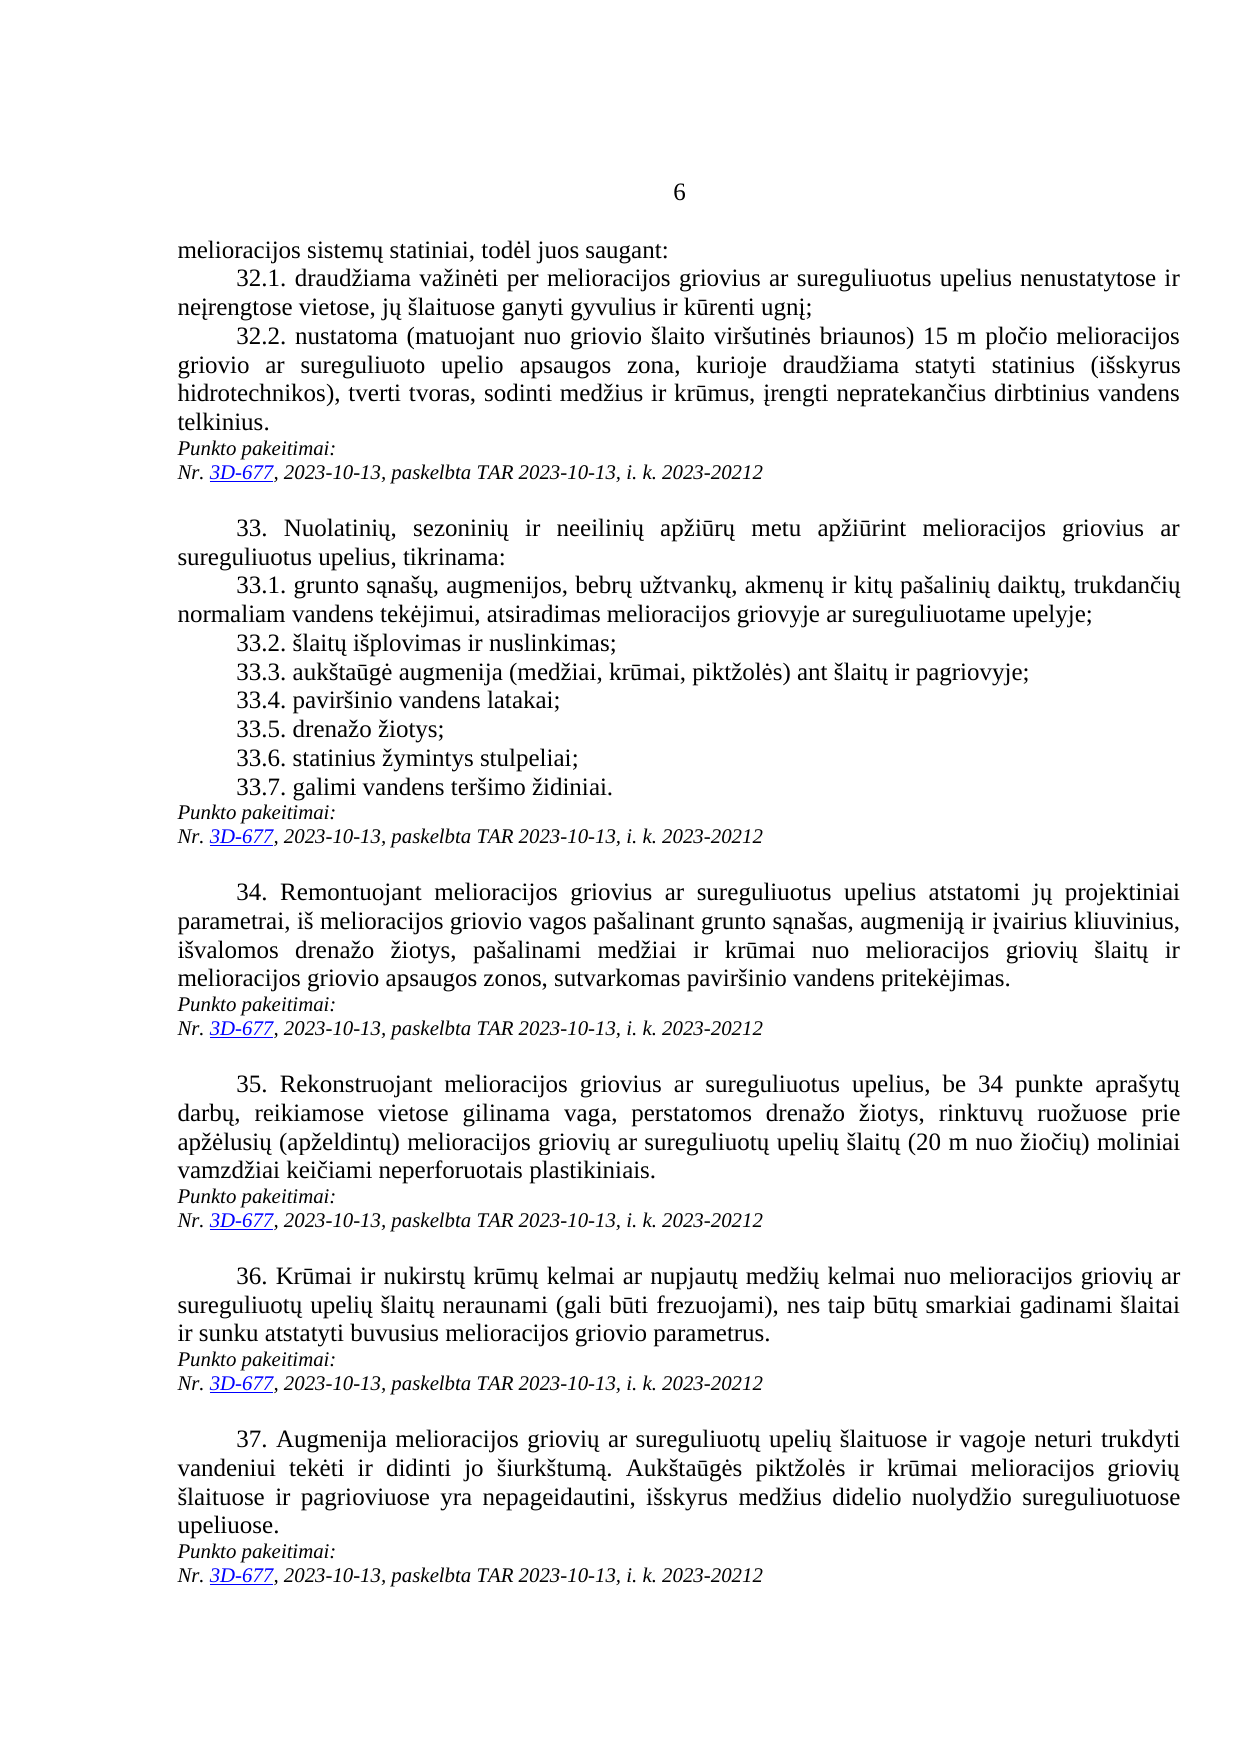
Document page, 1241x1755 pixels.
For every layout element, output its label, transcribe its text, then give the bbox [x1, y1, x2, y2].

text 35. Rekonstruojant melioracijos griovius ar sureguliuotus upelius, be 34 punkte aprašytų darbų, reikiamose vietose gilinama vaga, perstatomos drenažo žiotys, rinktuvų ruožuose prie apžėlusių (apželdintų) melioracijos griovių ar sureguliuotų upelių šlaitų (20 m nuo žiočių) moliniai vamzdžiai keičiami neperforuotais plastikiniais. [177, 1069, 1181, 1184]
text Nr. 3D-677, 2023-10-13, paskelbta TAR 2023-10-13, i. k. 2023-20212 [177, 1016, 1181, 1040]
text 33.6. statinius žymintys stulpeliai; [177, 743, 1181, 772]
text melioracijos sistemų statiniai, todėl juos saugant: [177, 235, 1181, 263]
text 34. Remontuojant melioracijos griovius ar sureguliuotus upelius atstatomi jų projektiniai parametrai, iš melioracijos griovio vagos pašalinant grunto sąnašas, augmeniją ir įvairius kliuvinius, išvalomos drenažo žiotys, pašalinami medžiai ir krūmai nuo melioracijos griovių šlaitų ir melioracijos griovio apsaugos zonos, sutvarkomas paviršinio vandens pritekėjimas. [177, 877, 1181, 992]
text 33.2. šlaitų išplovimas ir nuslinkimas; [177, 628, 1181, 657]
text 33.4. paviršinio vandens latakai; [177, 685, 1181, 714]
text 33. Nuolatinių, sezoninių ir neeilinių apžiūrų metu apžiūrint melioracijos griovius ar sureguliuotus upelius, tikrinama: [177, 513, 1181, 570]
text Nr. 3D-677, 2023-10-13, paskelbta TAR 2023-10-13, i. k. 2023-20212 [177, 460, 1181, 484]
text 33.7. galimi vandens teršimo židiniai. [177, 772, 1181, 800]
text Punkto pakeitimai: [177, 1184, 1181, 1208]
text 32.2. nustatoma (matuojant nuo griovio šlaito viršutinės briaunos) 15 m pločio melioracijos griovio ar sureguliuoto upelio apsaugos zona, kurioje draudžiama statyti statinius (išskyrus hidrotechnikos), tverti tvoras, sodinti medžius ir krūmus, įrengti nepratekančius dirbtinius vandens telkinius. [177, 321, 1181, 436]
text 32.1. draudžiama važinėti per melioracijos griovius ar sureguliuotus upelius nenustatytose ir neįrengtose vietose, jų šlaituose ganyti gyvulius ir kūrenti ugnį; [177, 263, 1181, 321]
text Punkto pakeitimai: [177, 1347, 1181, 1371]
text 37. Augmenija melioracijos griovių ar sureguliuotų upelių šlaituose ir vagoje neturi trukdyti vandeniui tekėti ir didinti jo šiurkštumą. Aukštaūgės piktžolės ir krūmai melioracijos griovių šlaituose ir pagrioviuose yra nepageidautini, išskyrus medžius didelio nuolydžio sureguliuotuose upeliuose. [177, 1424, 1181, 1539]
text Punkto pakeitimai: [177, 1539, 1181, 1563]
text Punkto pakeitimai: [177, 800, 1181, 824]
text Punkto pakeitimai: [177, 992, 1181, 1016]
text Nr. 3D-677, 2023-10-13, paskelbta TAR 2023-10-13, i. k. 2023-20212 [177, 1563, 1181, 1587]
text 33.5. drenažo žiotys; [177, 714, 1181, 743]
text Nr. 3D-677, 2023-10-13, paskelbta TAR 2023-10-13, i. k. 2023-20212 [177, 824, 1181, 848]
text Nr. 3D-677, 2023-10-13, paskelbta TAR 2023-10-13, i. k. 2023-20212 [177, 1208, 1181, 1232]
text 33.3. aukštaūgė augmenija (medžiai, krūmai, piktžolės) ant šlaitų ir pagriovyje; [177, 657, 1181, 685]
text 33.1. grunto sąnašų, augmenijos, bebrų užtvankų, akmenų ir kitų pašalinių daiktų, trukdančių normaliam vandens tekėjimui, atsiradimas melioracijos griovyje ar sureguliuotame upelyje; [177, 570, 1181, 628]
text 36. Krūmai ir nukirstų krūmų kelmai ar nupjautų medžių kelmai nuo melioracijos griovių ar sureguliuotų upelių šlaitų neraunami (gali būti frezuojami), nes taip būtų smarkiai gadinami šlaitai ir sunku atstatyti buvusius melioracijos griovio parametrus. [177, 1261, 1181, 1347]
text Punkto pakeitimai: [177, 436, 1181, 460]
text Nr. 3D-677, 2023-10-13, paskelbta TAR 2023-10-13, i. k. 2023-20212 [177, 1371, 1181, 1395]
